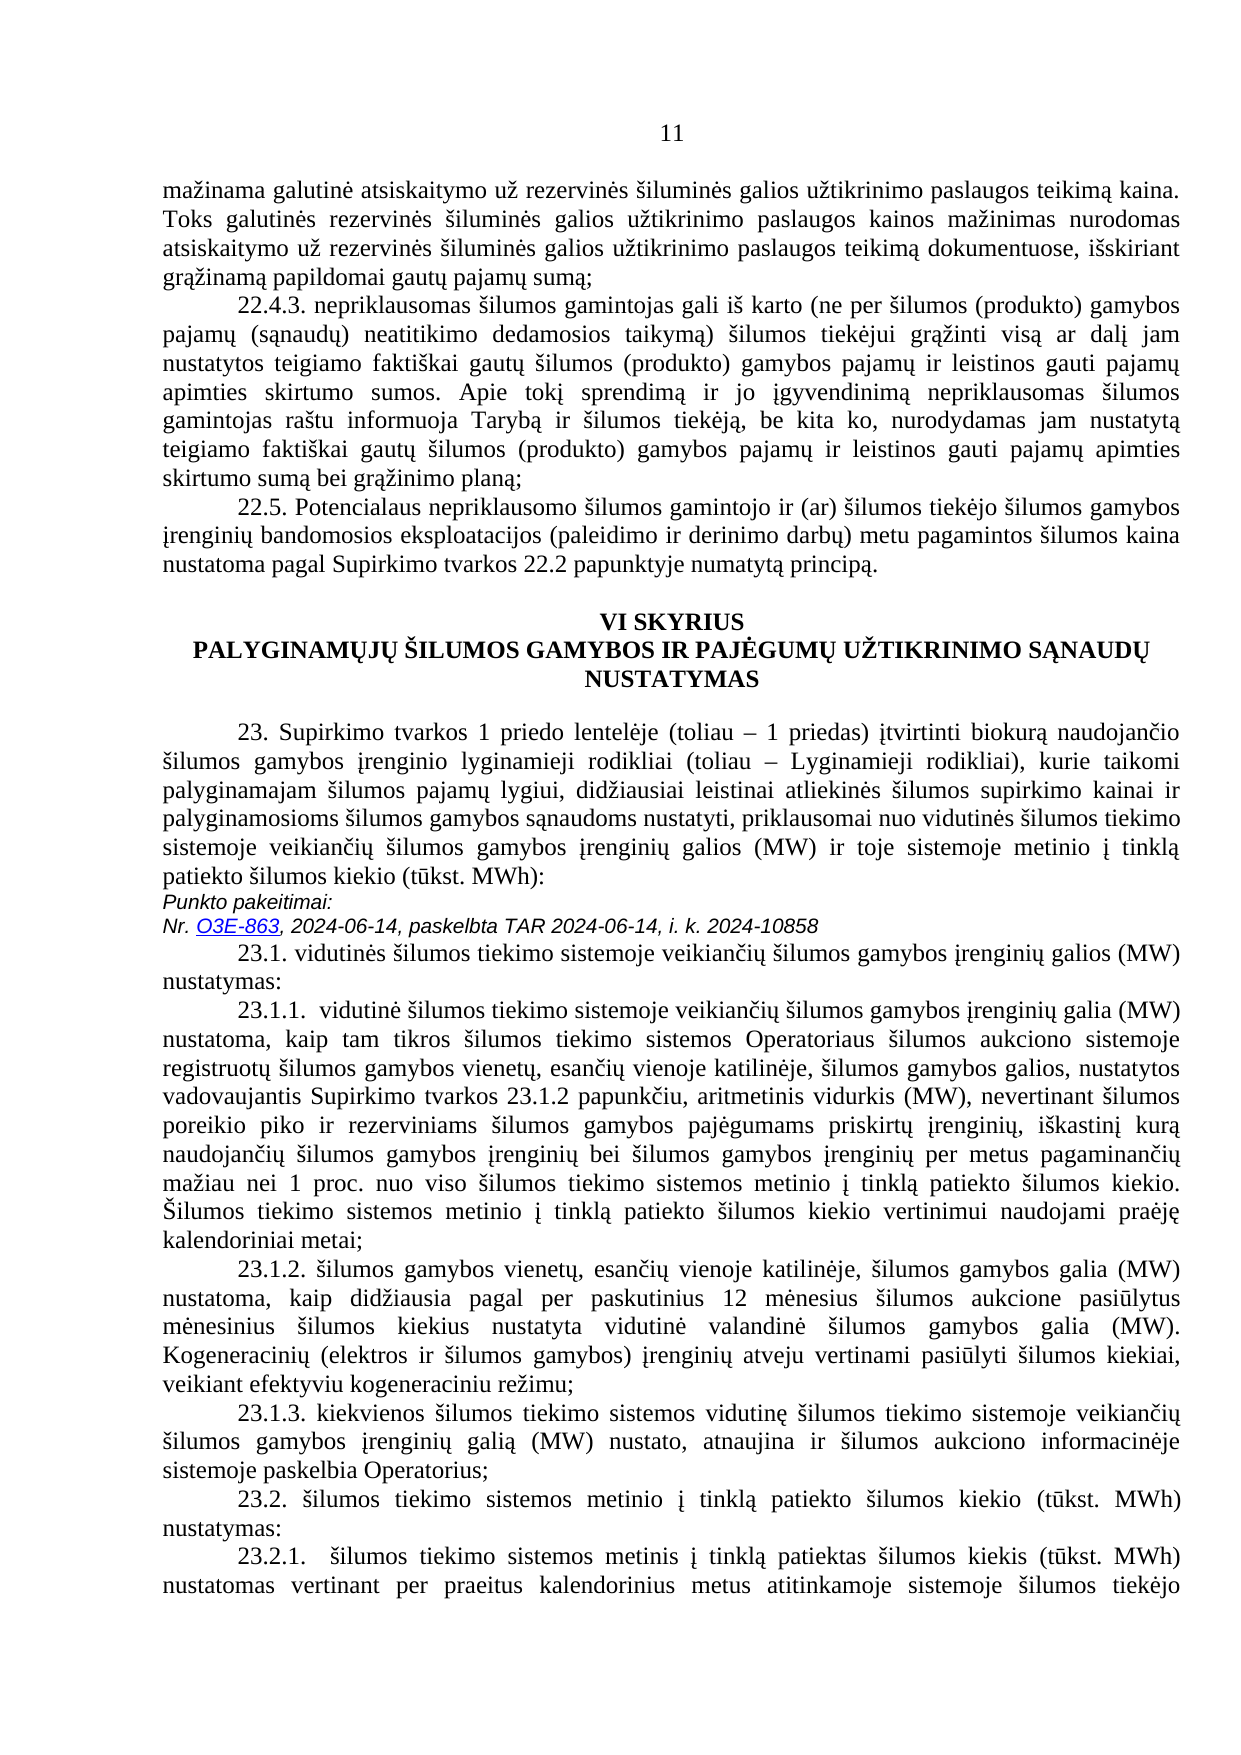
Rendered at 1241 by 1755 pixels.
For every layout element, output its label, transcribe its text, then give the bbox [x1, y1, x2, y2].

text 23.1. vidutinės šilumos tiekimo sistemoje veikiančių šilumos gamybos įrenginių galios (MW) nustatymas: [162, 938, 1181, 995]
text 22.4.3. nepriklausomas šilumos gamintojas gali iš karto (ne per šilumos (produkto) gamybos pajamų (sąnaudų) neatitikimo dedamosios taikymą) šilumos tiekėjui grąžinti visą ar dalį jam nustatytos teigiamo faktiškai gautų šilumos (produkto) gamybos pajamų ir leistinos gauti pajamų apimties skirtumo sumos. Apie tokį sprendimą ir jo įgyvendinimą nepriklausomas šilumos gamintojas raštu informuoja Tarybą ir šilumos tiekėją, be kita ko, nurodydamas jam nustatytą teigiamo faktiškai gautų šilumos (produkto) gamybos pajamų ir leistinos gauti pajamų apimties skirtumo sumą bei grąžinimo planą; [162, 291, 1181, 492]
text mažinama galutinė atsiskaitymo už rezervinės šiluminės galios užtikrinimo paslaugos teikimą kaina. Toks galutinės rezervinės šiluminės galios užtikrinimo paslaugos kainos mažinimas nurodomas atsiskaitymo už rezervinės šiluminės galios užtikrinimo paslaugos teikimą dokumentuose, išskiriant grąžinamą papildomai gautų pajamų sumą; [162, 176, 1181, 291]
text 23.1.3. kiekvienos šilumos tiekimo sistemos vidutinę šilumos tiekimo sistemoje veikiančių šilumos gamybos įrenginių galią (MW) nustato, atnaujina ir šilumos aukciono informacinėje sistemoje paskelbia Operatorius; [162, 1398, 1181, 1484]
text 22.5. Potencialaus nepriklausomo šilumos gamintojo ir (ar) šilumos tiekėjo šilumos gamybos įrenginių bandomosios eksploatacijos (paleidimo ir derinimo darbų) metu pagamintos šilumos kaina nustatoma pagal Supirkimo tvarkos 22.2 papunktyje numatytą principą. [162, 492, 1181, 578]
text 23.1.1. vidutinė šilumos tiekimo sistemoje veikiančių šilumos gamybos įrenginių galia (MW) nustatoma, kaip tam tikros šilumos tiekimo sistemos Operatoriaus šilumos aukciono sistemoje registruotų šilumos gamybos vienetų, esančių vienoje katilinėje, šilumos gamybos galios, nustatytos vadovaujantis Supirkimo tvarkos 23.1.2 papunkčiu, aritmetinis vidurkis (MW), nevertinant šilumos poreikio piko ir rezerviniams šilumos gamybos pajėgumams priskirtų įrenginių, iškastinį kurą naudojančių šilumos gamybos įrenginių bei šilumos gamybos įrenginių per metus pagaminančių mažiau nei 1 proc. nuo viso šilumos tiekimo sistemos metinio į tinklą patiekto šilumos kiekio. Šilumos tiekimo sistemos metinio į tinklą patiekto šilumos kiekio vertinimui naudojami praėję kalendoriniai metai; [162, 995, 1181, 1254]
text Punkto pakeitimai: [162, 890, 1181, 914]
text 23. Supirkimo tvarkos 1 priedo lentelėje (toliau – 1 priedas) įtvirtinti biokurą naudojančio šilumos gamybos įrenginio lyginamieji rodikliai (toliau – Lyginamieji rodikliai), kurie taikomi palyginamajam šilumos pajamų lygiui, didžiausiai leistinai atliekinės šilumos supirkimo kainai ir palyginamosioms šilumos gamybos sąnaudoms nustatyti, priklausomai nuo vidutinės šilumos tiekimo sistemoje veikiančių šilumos gamybos įrenginių galios (MW) ir toje sistemoje metinio į tinklą patiekto šilumos kiekio (tūkst. MWh): [162, 717, 1181, 890]
text VI SKYRIUS [162, 607, 1181, 636]
text PALYGINAMŲJŲ ŠILUMOS GAMYBOS IR PAJĖGUMŲ UŽTIKRINIMO SĄNAUDŲ NUSTATYMAS [162, 636, 1181, 693]
text 23.1.2. šilumos gamybos vienetų, esančių vienoje katilinėje, šilumos gamybos galia (MW) nustatoma, kaip didžiausia pagal per paskutinius 12 mėnesius šilumos aukcione pasiūlytus mėnesinius šilumos kiekius nustatyta vidutinė valandinė šilumos gamybos galia (MW). Kogeneracinių (elektros ir šilumos gamybos) įrenginių atveju vertinami pasiūlyti šilumos kiekiai, veikiant efektyviu kogeneraciniu režimu; [162, 1254, 1181, 1398]
text Nr. O3E-863, 2024-06-14, paskelbta TAR 2024-06-14, i. k. 2024-10858 [162, 914, 1181, 938]
text 23.2. šilumos tiekimo sistemos metinio į tinklą patiekto šilumos kiekio (tūkst. MWh) nustatymas: [162, 1484, 1181, 1541]
text 23.2.1. šilumos tiekimo sistemos metinis į tinklą patiektas šilumos kiekis (tūkst. MWh) nustatomas vertinant per praeitus kalendorinius metus atitinkamoje sistemoje šilumos tiekėjo [162, 1541, 1181, 1599]
